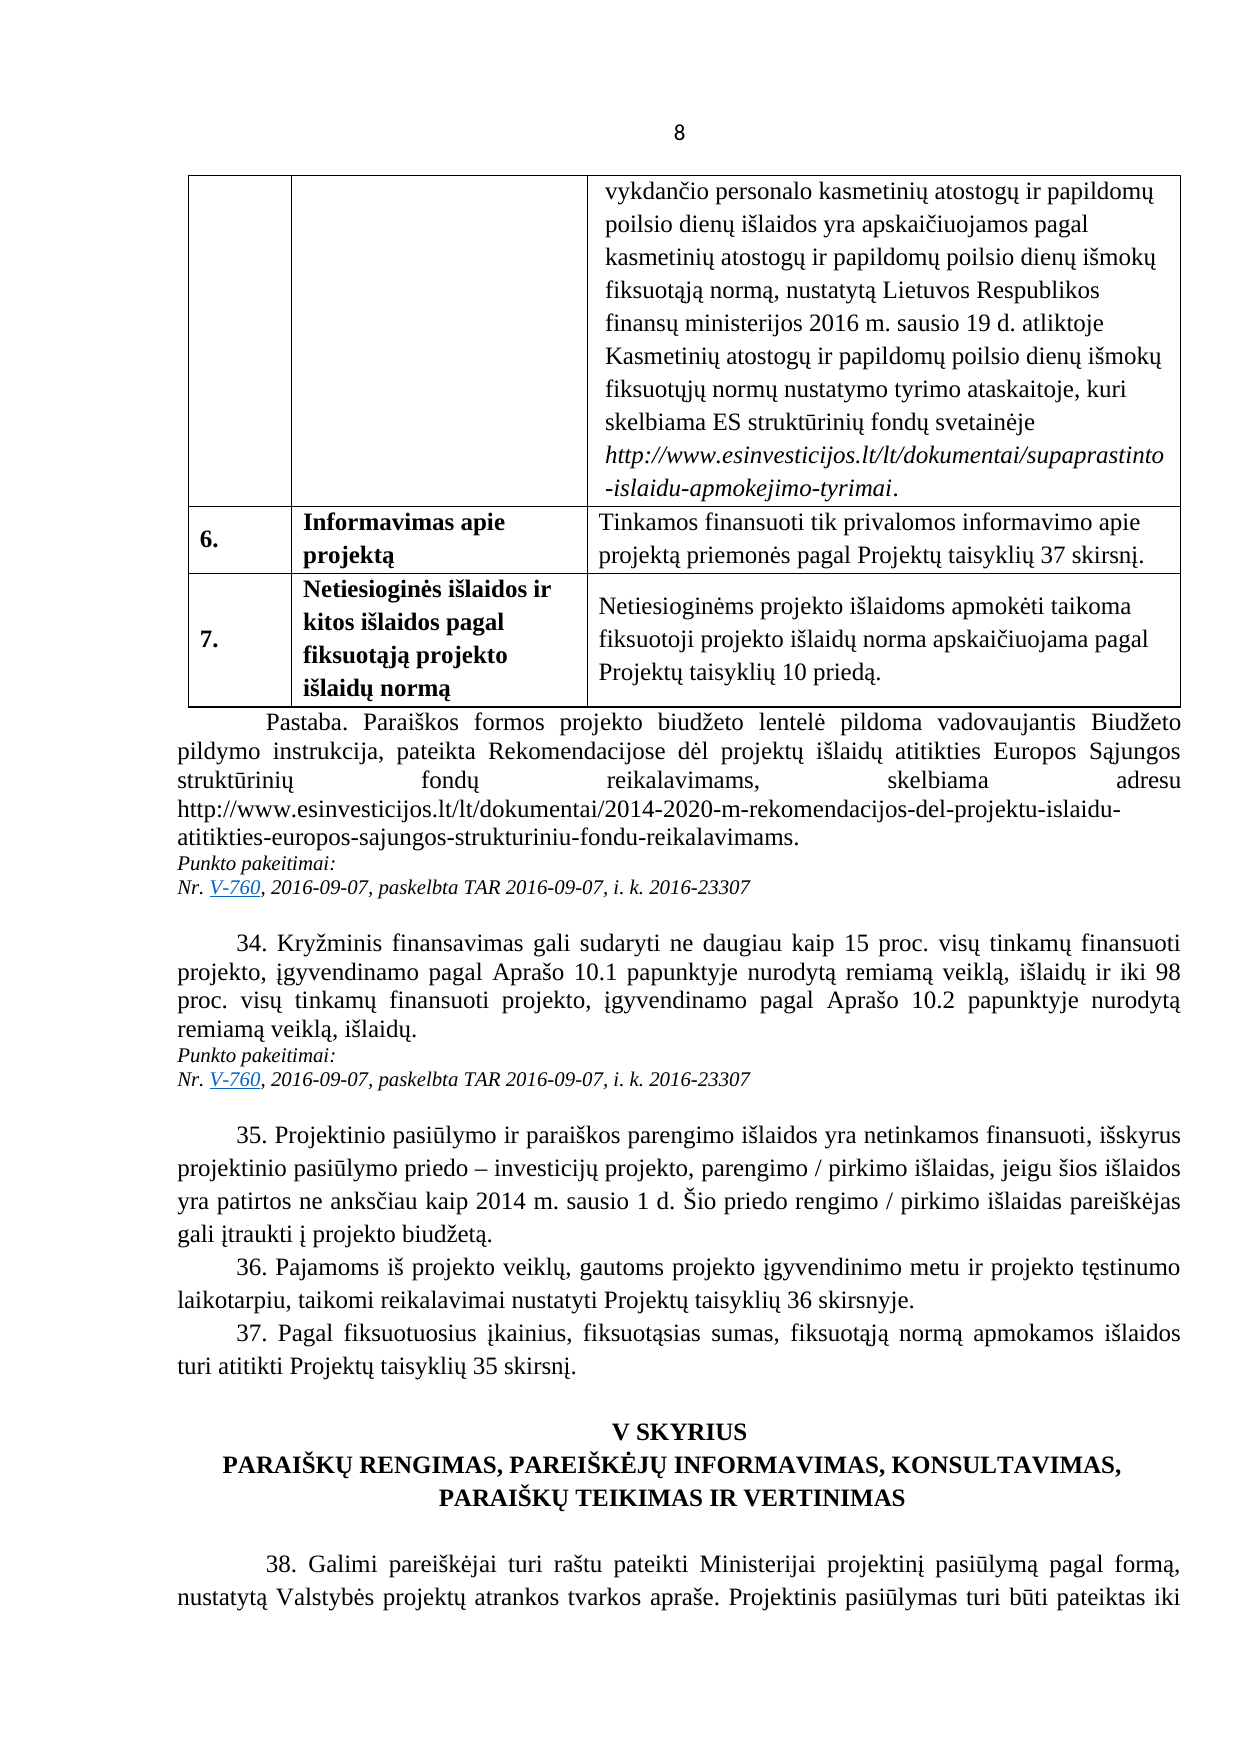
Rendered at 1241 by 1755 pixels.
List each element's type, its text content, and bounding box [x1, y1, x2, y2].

text 38. Galimi pareiškėjai turi raštu pateikti Ministerijai projektinį pasiūlymą pagal formą, nustatytą Valstybės projektų atrankos tvarkos apraše. Projektinis pasiūlymas turi būti pateiktas iki [177, 1549, 1182, 1611]
table_cell Tinkamos finansuoti tik privalomos informavimo apie projektą priemonės pagal Projektų taisyklių 37 skirsnį. [588, 507, 1180, 573]
table_cell Netiesioginės išlaidos ir kitos išlaidos pagal fiksuotąją projekto išlaidų normą [292, 574, 587, 706]
text 35. Projektinio pasiūlymo ir paraiškos parengimo išlaidos yra netinkamos finansuoti, išskyrus projektinio pasiūlymo priedo – investicijų projekto, parengimo / pirkimo išlaidas, jeigu šios išlaidos yra patirtos ne anksčiau kaip 2014 m. sausio 1 d. Šio priedo rengimo / pirkimo išlaidas pareiškėjas gali įtraukti į projekto biudžetą. [177, 1120, 1182, 1248]
text Nr. V-760, 2016-09-07, paskelbta TAR 2016-09-07, i. k. 2016-23307 [177, 875, 1182, 899]
table_cell 6. [189, 507, 291, 573]
text Pastaba. Paraiškos formos projekto biudžeto lentelė pildoma vadovaujantis Biudžeto pildymo instrukcija, pateikta Rekomendacijose dėl projektų išlaidų atitikties Europos Sąjungos struktūrinių fondų reikalavimams, skelbiama adresu http://www.esinvesticijos.lt/lt/dokumentai/2014-2020-m-rekomendacijos-del-projektu-islaidu-atitikties-europos-sajungos-strukturiniu-fondu-reikalavimams. [177, 707, 1182, 851]
text 34. Kryžminis finansavimas gali sudaryti ne daugiau kaip 15 proc. visų tinkamų finansuoti projekto, įgyvendinamo pagal Aprašo 10.1 papunktyje nurodytą remiamą veiklą, išlaidų ir iki 98 proc. visų tinkamų finansuoti projekto, įgyvendinamo pagal Aprašo 10.2 papunktyje nurodytą remiamą veiklą, išlaidų. [177, 928, 1182, 1043]
text Punkto pakeitimai: [177, 1043, 1182, 1067]
text 36. Pajamoms iš projekto veiklų, gautoms projekto įgyvendinimo metu ir projekto tęstinumo laikotarpiu, taikomi reikalavimai nustatyti Projektų taisyklių 36 skirsnyje. [177, 1252, 1182, 1314]
text Punkto pakeitimai: [177, 851, 1182, 875]
text Nr. V-760, 2016-09-07, paskelbta TAR 2016-09-07, i. k. 2016-23307 [177, 1067, 1182, 1091]
table_cell Netiesioginėms projekto išlaidoms apmokėti taikoma fiksuotoji projekto išlaidų norma apskaičiuojama pagal Projektų taisyklių 10 priedą. [588, 574, 1180, 706]
table_cell Informavimas apie projektą [292, 507, 587, 573]
text 37. Pagal fiksuotuosius įkainius, fiksuotąsias sumas, fiksuotąją normą apmokamos išlaidos turi atitikti Projektų taisyklių 35 skirsnį. [177, 1318, 1182, 1380]
text PARAIŠKŲ RENGIMAS, PAREIŠKĖJŲ INFORMAVIMAS, KONSULTAVIMAS, PARAIŠKŲ TEIKIMAS IR VERTINIMAS [177, 1450, 1167, 1512]
text V SKYRIUS [177, 1417, 1182, 1446]
table_cell vykdančio personalo kasmetinių atostogų ir papildomų poilsio dienų išlaidos yra apskaičiuojamos pagal kasmetinių atostogų ir papildomų poilsio dienų išmokų fiksuotąją normą, nustatytą Lietuvos Respublikos finansų ministerijos 2016 m. sausio 19 d. atliktoje Kasmetinių atostogų ir papildomų poilsio dienų išmokų fiksuotųjų normų nustatymo tyrimo ataskaitoje, kuri skelbiama ES struktūrinių fondų svetainėje http://www.esinvesticijos.lt/lt/dokumentai/supaprastinto-islaidu-apmokejimo-tyrimai. [588, 176, 1180, 506]
table_cell 7. [189, 574, 291, 706]
table_cell [292, 176, 587, 506]
table_cell [189, 176, 291, 506]
